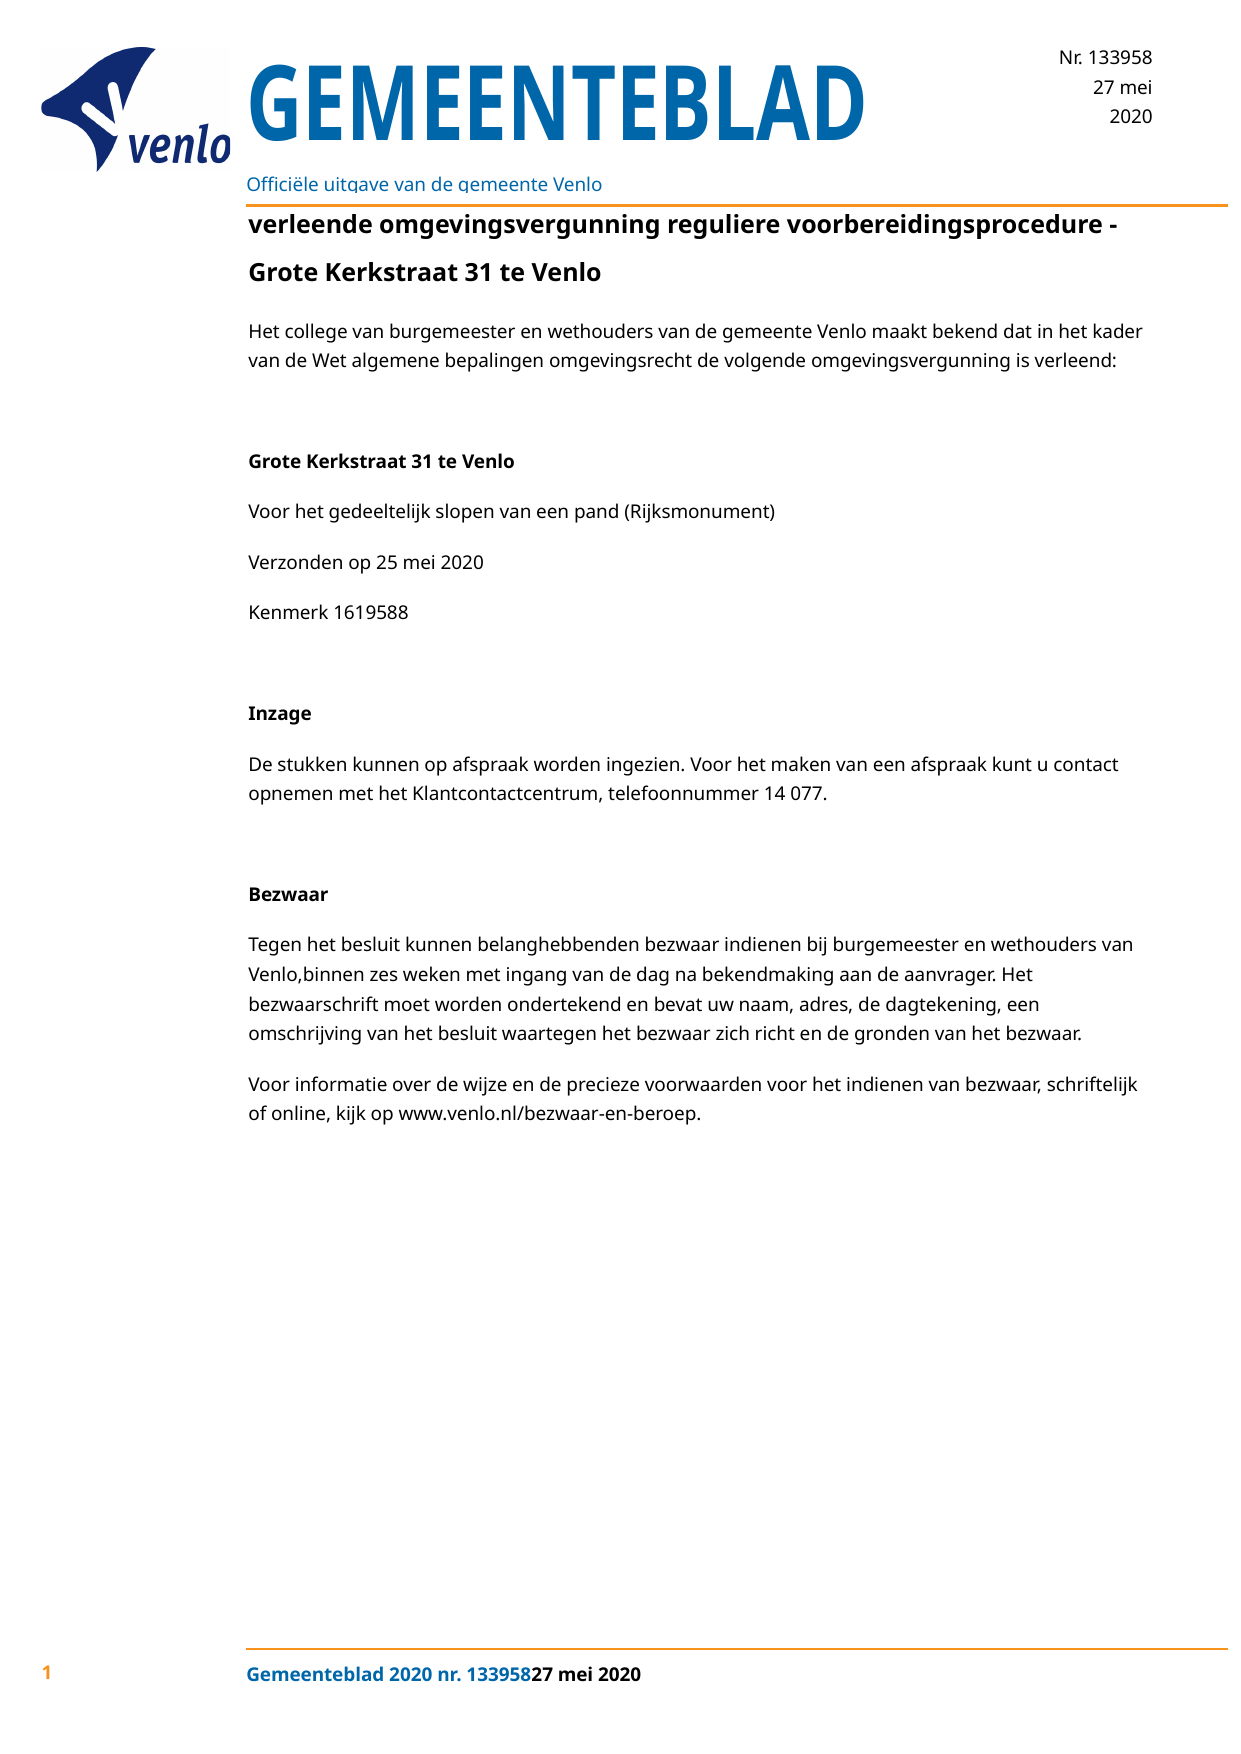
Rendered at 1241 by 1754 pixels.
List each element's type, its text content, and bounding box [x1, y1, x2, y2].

text Het college van burgemeester en wethouders van de gemeente Venlo maakt bekend dat in het kader van de Wet algemene bepalingen omgevingsrecht de volgende omgevingsvergunning is verleend: [248, 318, 1152, 373]
text Voor informatie over de wijze en de precieze voorwaarden voor het indienen van bezwaar, schriftelijk of online, kijk op www.venlo.nl/bezwaar-en-beroep. [248, 1071, 1152, 1126]
text De stukken kunnen op afspraak worden ingezien. Voor het maken van een afspraak kunt u contact opnemen met het Klantcontactcentrum, telefoonnummer 14 077. [248, 751, 1152, 806]
text Bezwaar [248, 881, 1152, 907]
text Kenmerk 1619588 [248, 599, 1152, 625]
text Tegen het besluit kunnen belanghebbenden bezwaar indienen bij burgemeester en wethouders van Venlo,binnen zes weken met ingang van de dag na bekendmaking aan de aanvrager. Het bezwaarschrift moet worden ondertekend en bevat uw naam, adres, de dagtekening, een omschrijving van het besluit waartegen het bezwaar zich richt en de gronden van het bezwaar. [248, 932, 1152, 1046]
text Voor het gedeeltelijk slopen van een pand (Rijksmonument) [248, 499, 1152, 524]
picture [41, 47, 231, 172]
text Verzonden op 25 mei 2020 [248, 549, 1152, 575]
text verleende omgevingsvergunning reguliere voorbereidingsprocedure - Grote Kerkstraat 31 te Venlo [248, 207, 1152, 288]
text Grote Kerkstraat 31 te Venlo [248, 448, 1152, 474]
text Inzage [248, 700, 1152, 726]
